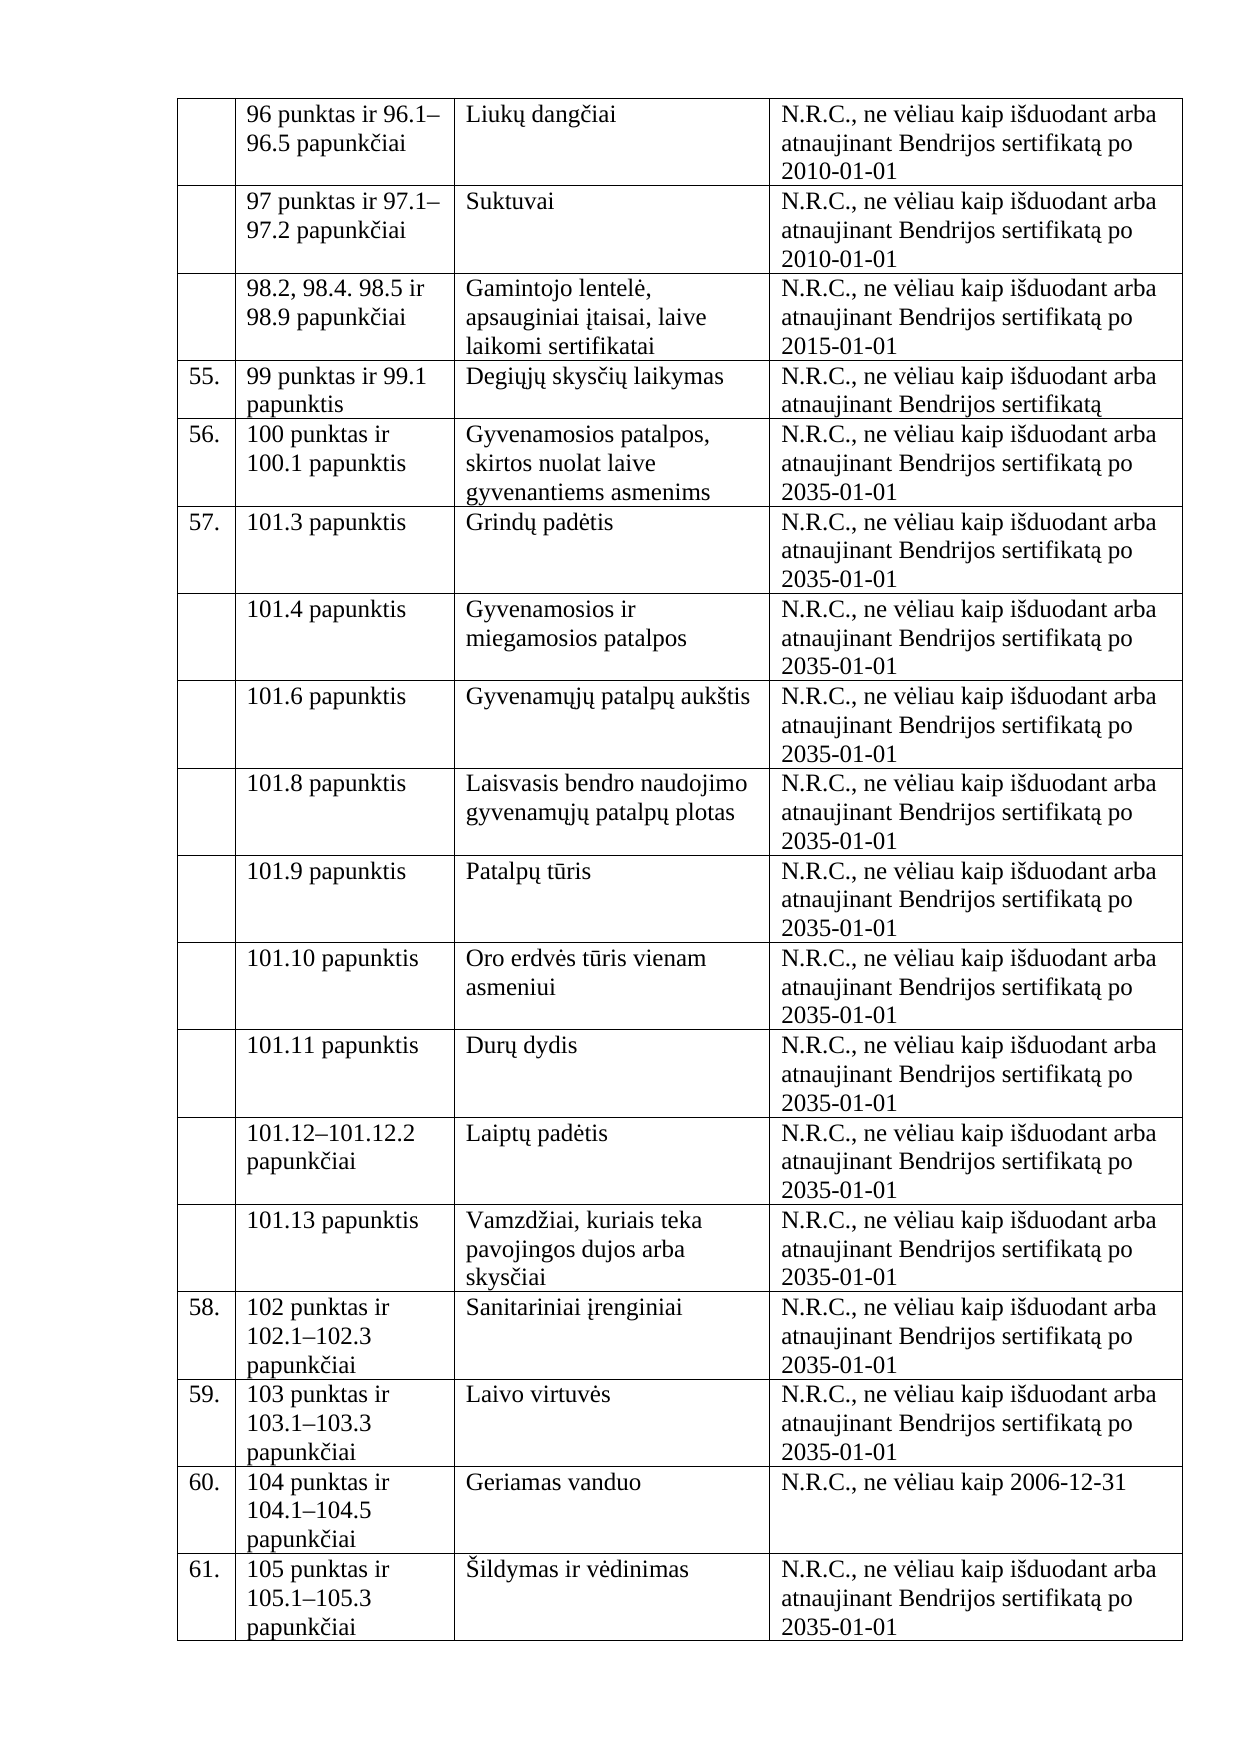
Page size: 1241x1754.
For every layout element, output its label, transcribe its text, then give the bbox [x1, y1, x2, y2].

table_cell 101.3 papunktis [236, 507, 454, 593]
table_cell 58. [178, 1292, 235, 1378]
table_cell Suktuvai [455, 186, 769, 272]
table_cell [178, 594, 235, 680]
table_cell [178, 1118, 235, 1204]
table_cell Sanitariniai įrenginiai [455, 1292, 769, 1378]
table_cell 96 punktas ir 96.1–96.5 papunkčiai [236, 99, 454, 185]
table_cell 101.8 papunktis [236, 769, 454, 855]
table_cell Gamintojo lentelė, apsauginiai įtaisai, laive laikomi sertifikatai [455, 274, 769, 360]
table_cell 59. [178, 1380, 235, 1466]
table_cell N.R.C., ne vėliau kaip išduodant arba atnaujinant Bendrijos sertifikatą po 2035-01-01 [770, 1380, 1182, 1466]
table_cell N.R.C., ne vėliau kaip išduodant arba atnaujinant Bendrijos sertifikatą po 2035-01-01 [770, 1118, 1182, 1204]
table_cell [178, 274, 235, 360]
table_cell Liukų dangčiai [455, 99, 769, 185]
table_cell [178, 1205, 235, 1291]
table_cell 101.11 papunktis [236, 1030, 454, 1117]
table_cell N.R.C., ne vėliau kaip išduodant arba atnaujinant Bendrijos sertifikatą po 2035-01-01 [770, 856, 1182, 942]
table_cell N.R.C., ne vėliau kaip išduodant arba atnaujinant Bendrijos sertifikatą po 2035-01-01 [770, 594, 1182, 680]
table_cell Durų dydis [455, 1030, 769, 1117]
table_cell 103 punktas ir 103.1–103.3 papunkčiai [236, 1380, 454, 1466]
table_cell 105 punktas ir 105.1–105.3 papunkčiai [236, 1554, 454, 1640]
table_cell 61. [178, 1554, 235, 1640]
table_cell 101.9 papunktis [236, 856, 454, 942]
table_cell [178, 681, 235, 767]
table_cell 101.4 papunktis [236, 594, 454, 680]
table_cell N.R.C., ne vėliau kaip išduodant arba atnaujinant Bendrijos sertifikatą po 2010-01-01 [770, 99, 1182, 185]
table_cell [178, 769, 235, 855]
table_cell [178, 856, 235, 942]
table_cell N.R.C., ne vėliau kaip išduodant arba atnaujinant Bendrijos sertifikatą po 2035-01-01 [770, 1554, 1182, 1640]
table_cell N.R.C., ne vėliau kaip išduodant arba atnaujinant Bendrijos sertifikatą [770, 361, 1182, 418]
table_cell N.R.C., ne vėliau kaip išduodant arba atnaujinant Bendrijos sertifikatą po 2015-01-01 [770, 274, 1182, 360]
table_cell N.R.C., ne vėliau kaip išduodant arba atnaujinant Bendrijos sertifikatą po 2035-01-01 [770, 419, 1182, 506]
table_cell N.R.C., ne vėliau kaip išduodant arba atnaujinant Bendrijos sertifikatą po 2035-01-01 [770, 769, 1182, 855]
table_cell [178, 99, 235, 185]
table_cell N.R.C., ne vėliau kaip išduodant arba atnaujinant Bendrijos sertifikatą po 2035-01-01 [770, 681, 1182, 767]
table_cell 99 punktas ir 99.1 papunktis [236, 361, 454, 418]
table_cell Patalpų tūris [455, 856, 769, 942]
table_cell N.R.C., ne vėliau kaip išduodant arba atnaujinant Bendrijos sertifikatą po 2010-01-01 [770, 186, 1182, 272]
table_cell Oro erdvės tūris vienam asmeniui [455, 943, 769, 1029]
table_cell N.R.C., ne vėliau kaip išduodant arba atnaujinant Bendrijos sertifikatą po 2035-01-01 [770, 1030, 1182, 1117]
table_cell 56. [178, 419, 235, 506]
table_cell Šildymas ir vėdinimas [455, 1554, 769, 1640]
table_cell Laisvasis bendro naudojimo gyvenamųjų patalpų plotas [455, 769, 769, 855]
table_cell 102 punktas ir 102.1–102.3 papunkčiai [236, 1292, 454, 1378]
table_cell Geriamas vanduo [455, 1467, 769, 1553]
table_cell 101.6 papunktis [236, 681, 454, 767]
table_cell N.R.C., ne vėliau kaip 2006-12-31 [770, 1467, 1182, 1553]
table_cell 101.10 papunktis [236, 943, 454, 1029]
table_cell 101.12–101.12.2 papunkčiai [236, 1118, 454, 1204]
table_cell 104 punktas ir 104.1–104.5 papunkčiai [236, 1467, 454, 1553]
table_cell N.R.C., ne vėliau kaip išduodant arba atnaujinant Bendrijos sertifikatą po 2035-01-01 [770, 1205, 1182, 1291]
table_cell N.R.C., ne vėliau kaip išduodant arba atnaujinant Bendrijos sertifikatą po 2035-01-01 [770, 507, 1182, 593]
table_cell [178, 186, 235, 272]
table_cell Vamzdžiai, kuriais teka pavojingos dujos arba skysčiai [455, 1205, 769, 1291]
table_cell Laivo virtuvės [455, 1380, 769, 1466]
table_cell N.R.C., ne vėliau kaip išduodant arba atnaujinant Bendrijos sertifikatą po 2035-01-01 [770, 943, 1182, 1029]
table_cell [178, 943, 235, 1029]
table_cell Gyvenamosios ir miegamosios patalpos [455, 594, 769, 680]
table_cell N.R.C., ne vėliau kaip išduodant arba atnaujinant Bendrijos sertifikatą po 2035-01-01 [770, 1292, 1182, 1378]
table_cell 57. [178, 507, 235, 593]
table_cell 55. [178, 361, 235, 418]
table_cell Degiųjų skysčių laikymas [455, 361, 769, 418]
table_cell 60. [178, 1467, 235, 1553]
table_cell Laiptų padėtis [455, 1118, 769, 1204]
table_cell Grindų padėtis [455, 507, 769, 593]
table_cell 100 punktas ir 100.1 papunktis [236, 419, 454, 506]
table_cell [178, 1030, 235, 1117]
table_cell 101.13 papunktis [236, 1205, 454, 1291]
table_cell Gyvenamųjų patalpų aukštis [455, 681, 769, 767]
table_cell 98.2, 98.4. 98.5 ir 98.9 papunkčiai [236, 274, 454, 360]
table_cell 97 punktas ir 97.1–97.2 papunkčiai [236, 186, 454, 272]
table_cell Gyvenamosios patalpos, skirtos nuolat laive gyvenantiems asmenims [455, 419, 769, 506]
